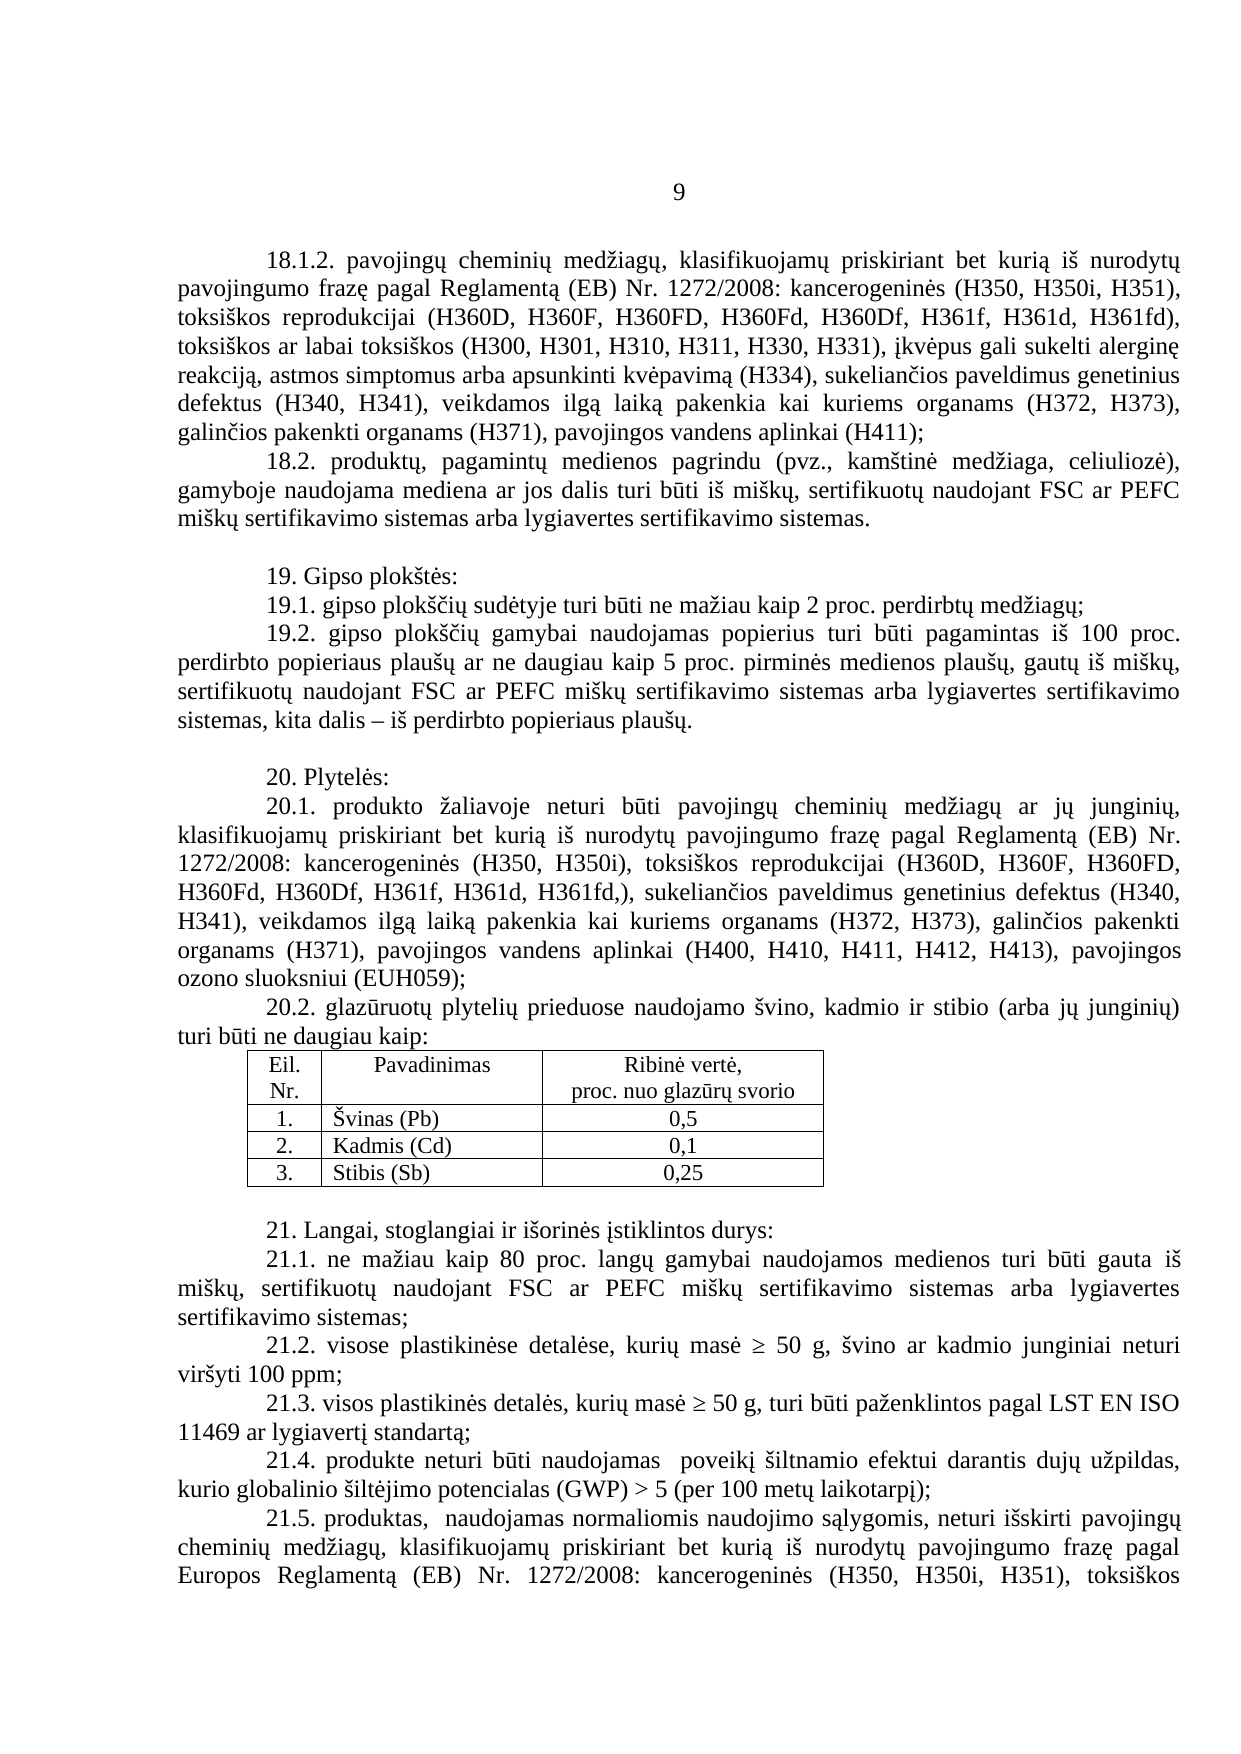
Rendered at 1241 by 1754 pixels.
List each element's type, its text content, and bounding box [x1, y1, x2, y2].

table_header Ribinė vertė, proc. nuo glazūrų svorio [543, 1051, 823, 1103]
table_cell 0,1 [543, 1132, 823, 1158]
text 19.1. gipso plokščių sudėtyje turi būti ne mažiau kaip 2 proc. perdirbtų medžiagų; [177, 590, 1181, 618]
table_cell 0,25 [543, 1159, 823, 1186]
table_cell 3. [248, 1159, 321, 1186]
text 21.2. visose plastikinėse detalėse, kurių masė ≥ 50 g, švino ar kadmio junginiai neturi viršyti 100 ppm; [177, 1331, 1181, 1388]
table_header Eil. Nr. [248, 1051, 321, 1103]
table_cell 0,5 [543, 1105, 823, 1131]
text 20. Plytelės: [177, 762, 1181, 791]
text 21.3. visos plastikinės detalės, kurių masė ≥ 50 g, turi būti paženklintos pagal LST EN ISO 11469 ar lygiavertį standartą; [177, 1388, 1181, 1446]
text 20.2. glazūruotų plytelių prieduose naudojamo švino, kadmio ir stibio (arba jų junginių) turi būti ne daugiau kaip: [177, 992, 1181, 1050]
text 21.4. produkte neturi būti naudojamas poveikį šiltnamio efektui darantis dujų užpildas, kurio globalinio šiltėjimo potencialas (GWP) > 5 (per 100 metų laikotarpį); [177, 1446, 1181, 1503]
table_cell Švinas (Pb) [322, 1105, 542, 1131]
text 19.2. gipso plokščių gamybai naudojamas popierius turi būti pagamintas iš 100 proc. perdirbto popieriaus plaušų ar ne daugiau kaip 5 proc. pirminės medienos plaušų, gautų iš miškų, sertifikuotų naudojant FSC ar PEFC miškų sertifikavimo sistemas arba lygiavertes sertifikavimo sistemas, kita dalis – iš perdirbto popieriaus plaušų. [177, 618, 1181, 733]
table_cell Kadmis (Cd) [322, 1132, 542, 1158]
text 18.2. produktų, pagamintų medienos pagrindu (pvz., kamštinė medžiaga, celiuliozė), gamyboje naudojama mediena ar jos dalis turi būti iš miškų, sertifikuotų naudojant FSC ar PEFC miškų sertifikavimo sistemas arba lygiavertes sertifikavimo sistemas. [177, 446, 1181, 532]
text 21.5. produktas, naudojamas normaliomis naudojimo sąlygomis, neturi išskirti pavojingų cheminių medžiagų, klasifikuojamų priskiriant bet kurią iš nurodytų pavojingumo frazę pagal Europos Reglamentą (EB) Nr. 1272/2008: kancerogeninės (H350, H350i, H351), toksiškos [177, 1503, 1181, 1589]
table_cell Stibis (Sb) [322, 1159, 542, 1186]
text 20.1. produkto žaliavoje neturi būti pavojingų cheminių medžiagų ar jų junginių, klasifikuojamų priskiriant bet kurią iš nurodytų pavojingumo frazę pagal Reglamentą (EB) Nr. 1272/2008: kancerogeninės (H350, H350i), toksiškos reprodukcijai (H360D, H360F, H360FD, H360Fd, H360Df, H361f, H361d, H361fd,), sukeliančios paveldimus genetinius defektus (H340, H341), veikdamos ilgą laiką pakenkia kai kuriems organams (H372, H373), galinčios pakenkti organams (H371), pavojingos vandens aplinkai (H400, H410, H411, H412, H413), pavojingos ozono sluoksniui (EUH059); [177, 791, 1181, 992]
table_header Pavadinimas [322, 1051, 542, 1103]
text 19. Gipso plokštės: [177, 561, 1181, 590]
text 18.1.2. pavojingų cheminių medžiagų, klasifikuojamų priskiriant bet kurią iš nurodytų pavojingumo frazę pagal Reglamentą (EB) Nr. 1272/2008: kancerogeninės (H350, H350i, H351), toksiškos reprodukcijai (H360D, H360F, H360FD, H360Fd, H360Df, H361f, H361d, H361fd), toksiškos ar labai toksiškos (H300, H301, H310, H311, H330, H331), įkvėpus gali sukelti alerginę reakciją, astmos simptomus arba apsunkinti kvėpavimą (H334), sukeliančios paveldimus genetinius defektus (H340, H341), veikdamos ilgą laiką pakenkia kai kuriems organams (H372, H373), galinčios pakenkti organams (H371), pavojingos vandens aplinkai (H411); [177, 245, 1181, 446]
text 21. Langai, stoglangiai ir išorinės įstiklintos durys: [177, 1216, 1181, 1244]
text 21.1. ne mažiau kaip 80 proc. langų gamybai naudojamos medienos turi būti gauta iš miškų, sertifikuotų naudojant FSC ar PEFC miškų sertifikavimo sistemas arba lygiavertes sertifikavimo sistemas; [177, 1244, 1181, 1331]
table_cell 1. [248, 1105, 321, 1131]
table_cell 2. [248, 1132, 321, 1158]
